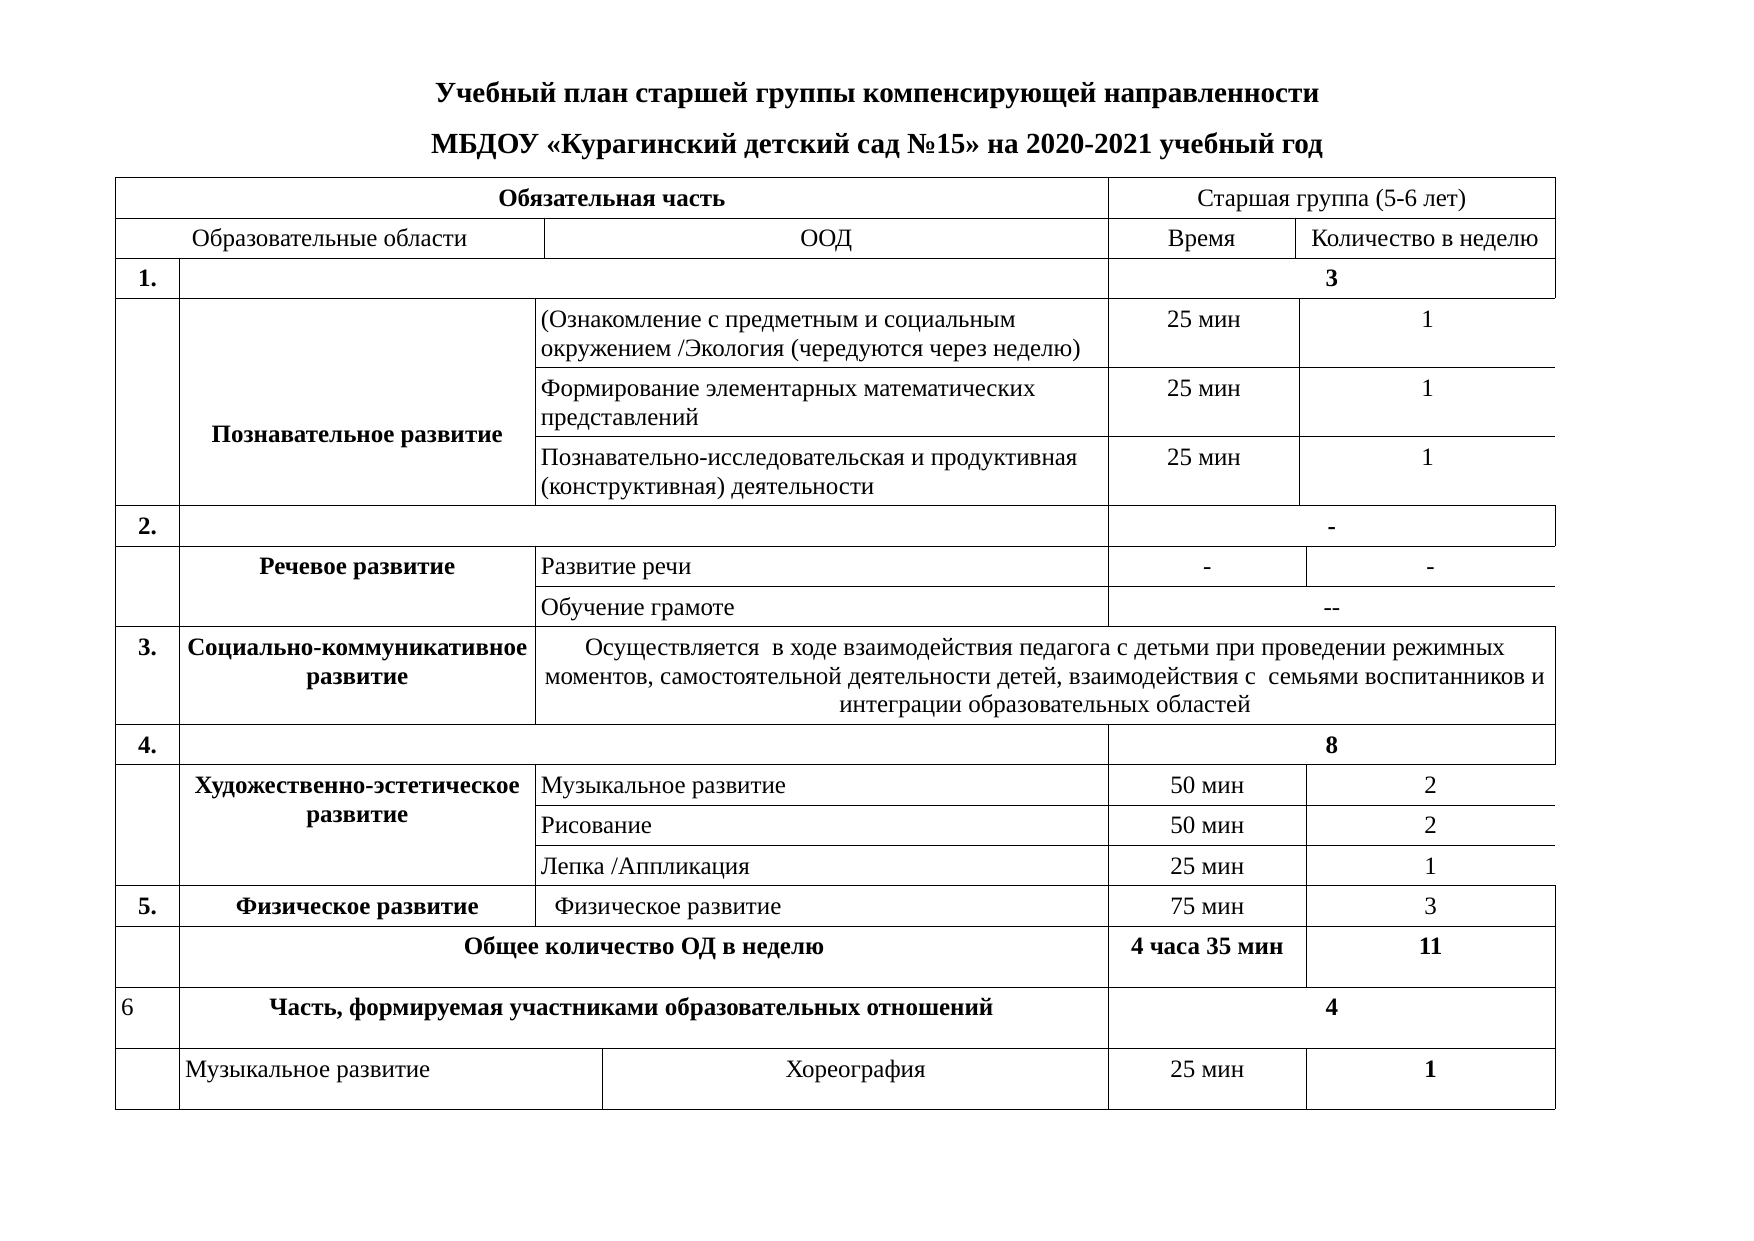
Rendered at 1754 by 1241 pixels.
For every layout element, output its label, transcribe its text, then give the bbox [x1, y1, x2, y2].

table_cell [116, 547, 179, 626]
table_cell [116, 1049, 179, 1109]
table_cell Лепка /Аппликация [536, 846, 1108, 885]
table_header Обязательная часть [116, 178, 1108, 217]
table_cell 1. [116, 259, 179, 298]
table_cell [1556, 926, 1659, 987]
table_cell 50 мин [1109, 765, 1306, 804]
table_cell 8 [1109, 725, 1555, 764]
table_cell [1556, 987, 1659, 1048]
table_cell 4 [1109, 988, 1555, 1048]
table_cell Физическое развитие [180, 886, 535, 926]
table_cell [180, 506, 1108, 546]
table_cell [1555, 436, 1659, 505]
table_cell - [1307, 547, 1555, 586]
table_cell 75 мин [1109, 886, 1306, 926]
table_cell [116, 299, 179, 505]
table_cell Развитие речи [536, 547, 1108, 586]
table_cell Формирование элементарных математических представлений [536, 368, 1108, 436]
table_cell ООД [545, 219, 1108, 258]
table_cell Художественно-эстетическое развитие [180, 765, 535, 885]
table_cell 1 [1300, 437, 1555, 505]
table_cell [1555, 845, 1659, 885]
table_header Старшая группа (5-6 лет) [1109, 178, 1555, 217]
table_cell [1555, 298, 1659, 367]
table_cell 3. [116, 627, 179, 724]
table_cell Время [1109, 219, 1295, 258]
table_cell 25 мин [1109, 1049, 1306, 1109]
table_cell 1 [1307, 846, 1555, 885]
table_cell 4. [116, 725, 179, 764]
table_cell 25 мин [1109, 299, 1299, 367]
table_cell 25 мин [1109, 437, 1299, 505]
table_cell [1556, 258, 1659, 298]
table_cell (Ознакомление с предметным и социальным окружением /Экология (чередуются через неделю) [536, 299, 1108, 367]
table_cell [1556, 1048, 1659, 1109]
table_cell Познавательное развитие [180, 299, 535, 505]
table_cell Речевое развитие [180, 547, 535, 626]
table_cell [180, 725, 1108, 764]
table_cell Часть, формируемая участниками образовательных отношений [180, 988, 1108, 1048]
table_cell [1555, 546, 1659, 586]
table_cell -- [1109, 587, 1555, 626]
table_cell [1556, 626, 1659, 724]
table_cell 3 [1307, 886, 1555, 926]
table_cell 4 часа 35 мин [1109, 927, 1306, 987]
text МБДОУ «Курагинский детский сад №15» на 2020-2021 учебный год [118, 126, 1636, 159]
table_cell Общее количество ОД в неделю [180, 927, 1108, 987]
table_cell [1555, 367, 1659, 436]
table_cell [1555, 764, 1659, 804]
table_cell 25 мин [1109, 846, 1306, 885]
table_cell [1556, 218, 1659, 258]
table_cell [1555, 805, 1659, 845]
table_cell Познавательно-исследовательская и продуктивная (конструктивная) деятельности [536, 437, 1108, 505]
table_cell 2. [116, 506, 179, 546]
table_cell 2 [1307, 765, 1555, 804]
table_cell 5. [116, 886, 179, 926]
table_cell 1 [1307, 1049, 1555, 1109]
table_cell Физическое развитие [536, 886, 1108, 926]
table_cell Количество в неделю [1296, 219, 1555, 258]
table_cell 50 мин [1109, 806, 1306, 845]
table_cell [1555, 586, 1659, 626]
table_cell [1556, 885, 1659, 926]
table_cell [116, 927, 179, 987]
table_cell 2 [1307, 806, 1555, 845]
table_cell Хореография [603, 1049, 1108, 1109]
table_cell Обучение грамоте [536, 587, 1108, 626]
table_header [1556, 177, 1659, 217]
text Учебный план старшей группы компенсирующей направленности [118, 75, 1636, 108]
table_cell Рисование [536, 806, 1108, 845]
table_cell 1 [1300, 368, 1555, 436]
table_cell 25 мин [1109, 368, 1299, 436]
table_cell 3 [1109, 259, 1555, 298]
table_cell Образовательные области [116, 219, 544, 258]
table_cell Музыкальное развитие [536, 765, 1108, 804]
table_cell 1 [1300, 299, 1555, 367]
table_cell Осуществляется в ходе взаимодействия педагога с детьми при проведении режимных моментов, самостоятельной деятельности детей, взаимодействия с семьями воспитанников и интеграции образовательных областей [536, 627, 1555, 724]
table_cell [116, 765, 179, 885]
table_cell Музыкальное развитие [180, 1049, 602, 1109]
table_cell 11 [1307, 927, 1555, 987]
table_cell - [1109, 506, 1555, 546]
table_cell 6 [116, 988, 179, 1048]
table_cell [180, 259, 1108, 298]
table_cell [1556, 724, 1659, 764]
table_cell - [1109, 547, 1306, 586]
table_cell Социально-коммуникативное развитие [180, 627, 535, 724]
table_cell [1556, 505, 1659, 546]
